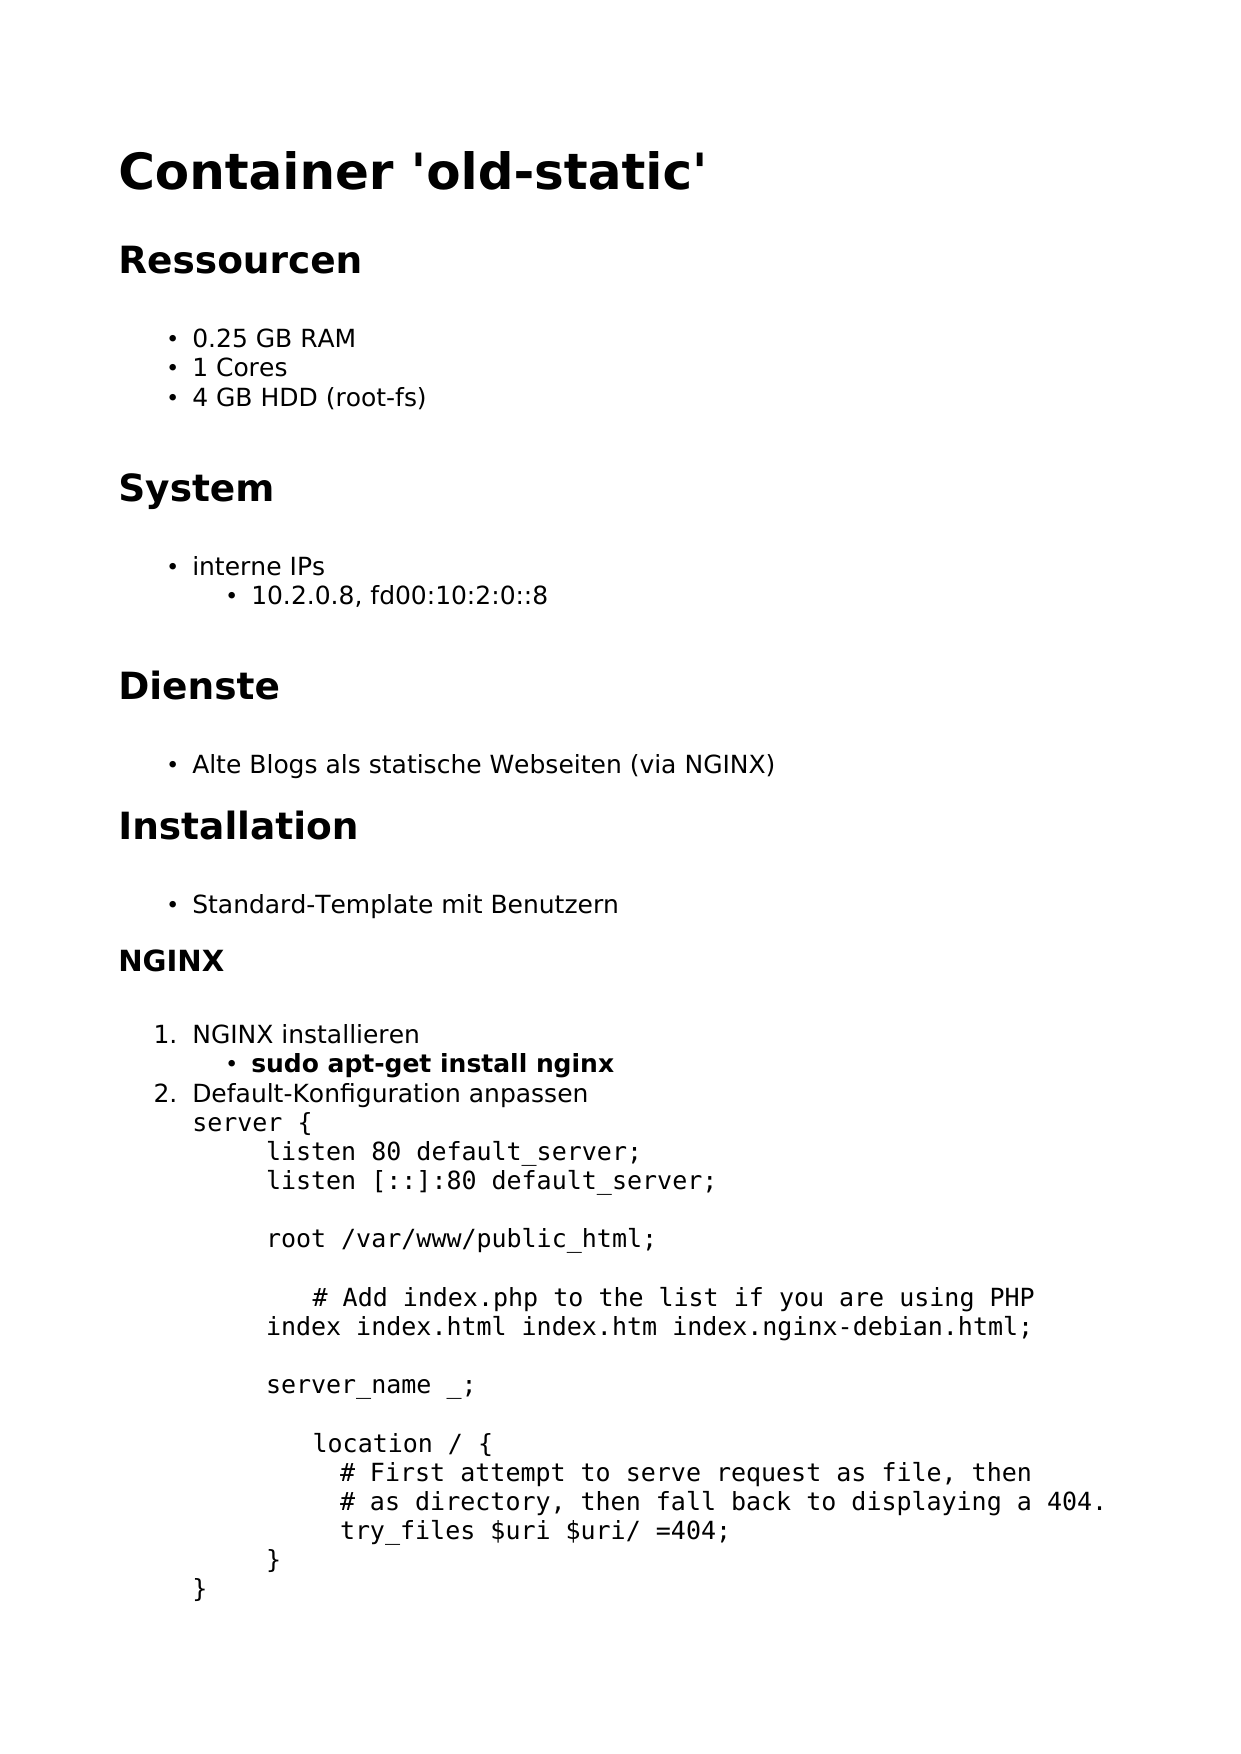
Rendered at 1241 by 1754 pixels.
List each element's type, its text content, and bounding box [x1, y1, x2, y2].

list 4 GB HDD (root-fs) [177, 383, 1122, 412]
list Alte Blogs als statische Webseiten (via NGINX) [177, 751, 1122, 780]
subtitle Dienste [118, 665, 1122, 708]
list 10.2.0.8, fd00:10:2:0::8 [236, 581, 1122, 610]
subtitle Container 'old-static' [118, 143, 1122, 201]
list interne IPs [177, 552, 1122, 581]
list Standard-Template mit Benutzern [177, 890, 1122, 919]
list 0.25 GB RAM [177, 324, 1122, 354]
list sudo apt-get install nginx [236, 1049, 1122, 1079]
list 1 Cores [177, 354, 1122, 383]
subtitle System [118, 466, 1122, 510]
list server { listen 80 default_server; listen [::]:80 default_server; root /var/www/public_html; # Add index.php to the list if you are using PHP index index.html index.htm index.nginx-debian.html; server_name _; location / { # First attempt to serve request as file, then # as directory, then fall back to displaying a 404. try_files $uri $uri/ =404; } } [177, 1108, 1122, 1604]
subtitle Ressourcen [118, 239, 1122, 282]
subtitle Installation [118, 805, 1122, 848]
subtitle NGINX [118, 944, 1122, 978]
list Default-Konfiguration anpassen [177, 1079, 1122, 1108]
list NGINX installieren [177, 1020, 1122, 1049]
